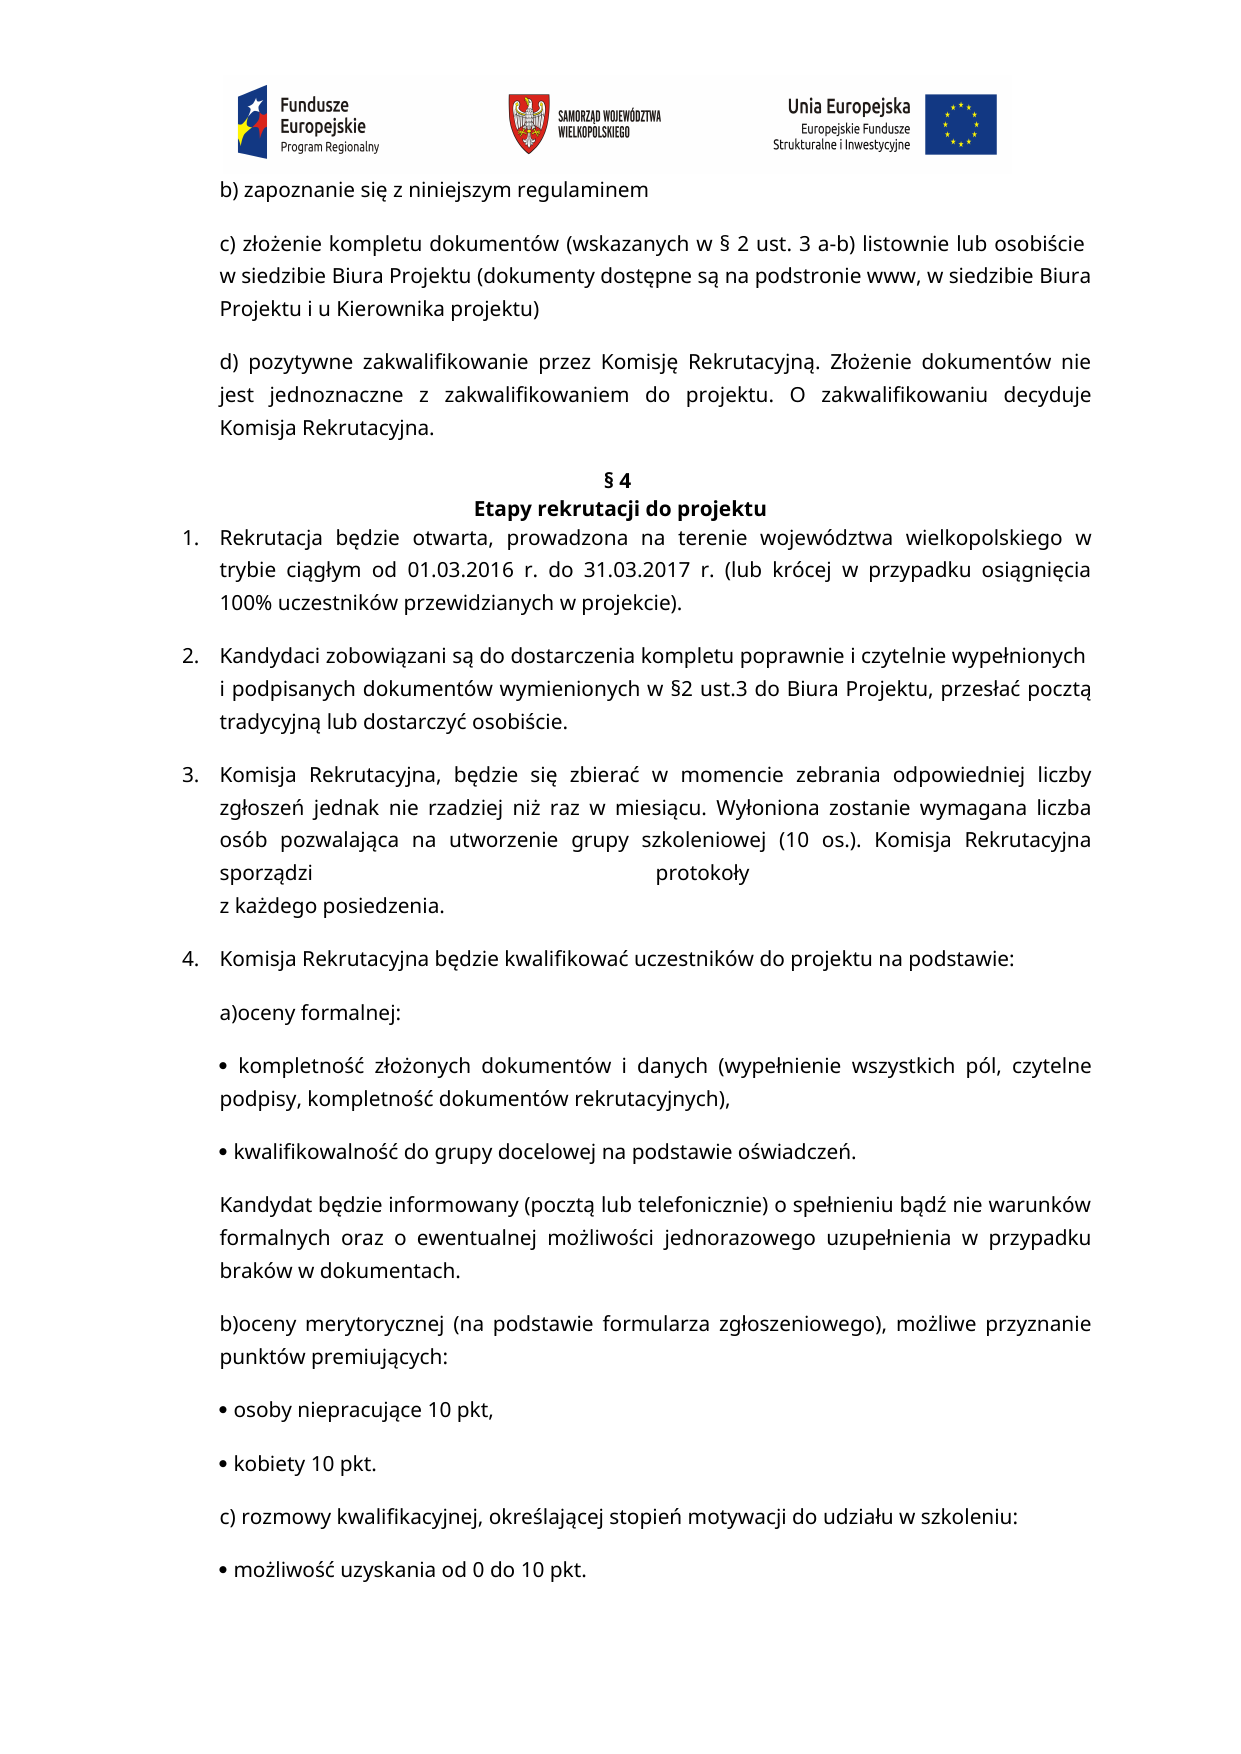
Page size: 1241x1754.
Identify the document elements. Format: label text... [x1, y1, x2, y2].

picture [223, 75, 1012, 174]
text b)oceny merytorycznej (na podstawie formularza zgłoszeniowego), możliwe przyznanie punktów premiujących: [219, 1309, 1093, 1370]
list Kandydaci zobowiązani są do dostarczenia kompletu poprawnie i czytelnie wypełnionych i podpisanych dokumentów wymienionych w §2 ust.3 do Biura Projektu, przesłać pocztą tradycyjną lub dostarczyć osobiście. [182, 642, 1093, 735]
text  osoby niepracujące 10 pkt, [219, 1395, 1093, 1424]
text Etapy rekrutacji do projektu [148, 494, 1093, 523]
text b) zapoznanie się z niniejszym regulaminem [219, 175, 1093, 204]
text c) rozmowy kwalifikacyjnej, określającej stopień motywacji do udziału w szkoleniu: [219, 1502, 1093, 1531]
text  kwalifikowalność do grupy docelowej na podstawie oświadczeń. [219, 1137, 1093, 1166]
list Komisja Rekrutacyjna, będzie się zbierać w momencie zebrania odpowiedniej liczby zgłoszeń jednak nie rzadziej niż raz w miesiącu. Wyłoniona zostanie wymagana liczba osób pozwalająca na utworzenie grupy szkoleniowej (10 os.). Komisja Rekrutacyjna sporządzi protokoły z każdego posiedzenia. [182, 760, 1093, 919]
text d) pozytywne zakwalifikowanie przez Komisję Rekrutacyjną. Złożenie dokumentów nie jest jednoznaczne z zakwalifikowaniem do projektu. O zakwalifikowaniu decyduje Komisja Rekrutacyjna. [219, 347, 1093, 441]
list Komisja Rekrutacyjna będzie kwalifikować uczestników do projektu na podstawie: [182, 944, 1093, 973]
text  możliwość uzyskania od 0 do 10 pkt. [219, 1556, 1093, 1584]
text c) złożenie kompletu dokumentów (wskazanych w § 2 ust. 3 a-b) listownie lub osobiście w siedzibie Biura Projektu (dokumenty dostępne są na podstronie www, w siedzibie Biura Projektu i u Kierownika projektu) [219, 229, 1093, 322]
text  kompletność złożonych dokumentów i danych (wypełnienie wszystkich pól, czytelne podpisy, kompletność dokumentów rekrutacyjnych), [219, 1051, 1093, 1112]
text § 4 [148, 466, 1093, 494]
text  kobiety 10 pkt. [219, 1449, 1093, 1477]
text a)oceny formalnej: [219, 998, 1093, 1026]
text Kandydat będzie informowany (pocztą lub telefonicznie) o spełnieniu bądź nie warunków formalnych oraz o ewentualnej możliwości jednorazowego uzupełnienia w przypadku braków w dokumentach. [219, 1191, 1093, 1284]
list Rekrutacja będzie otwarta, prowadzona na terenie województwa wielkopolskiego w trybie ciągłym od 01.03.2016 r. do 31.03.2017 r. (lub krócej w przypadku osiągnięcia 100% uczestników przewidzianych w projekcie). [182, 523, 1093, 617]
